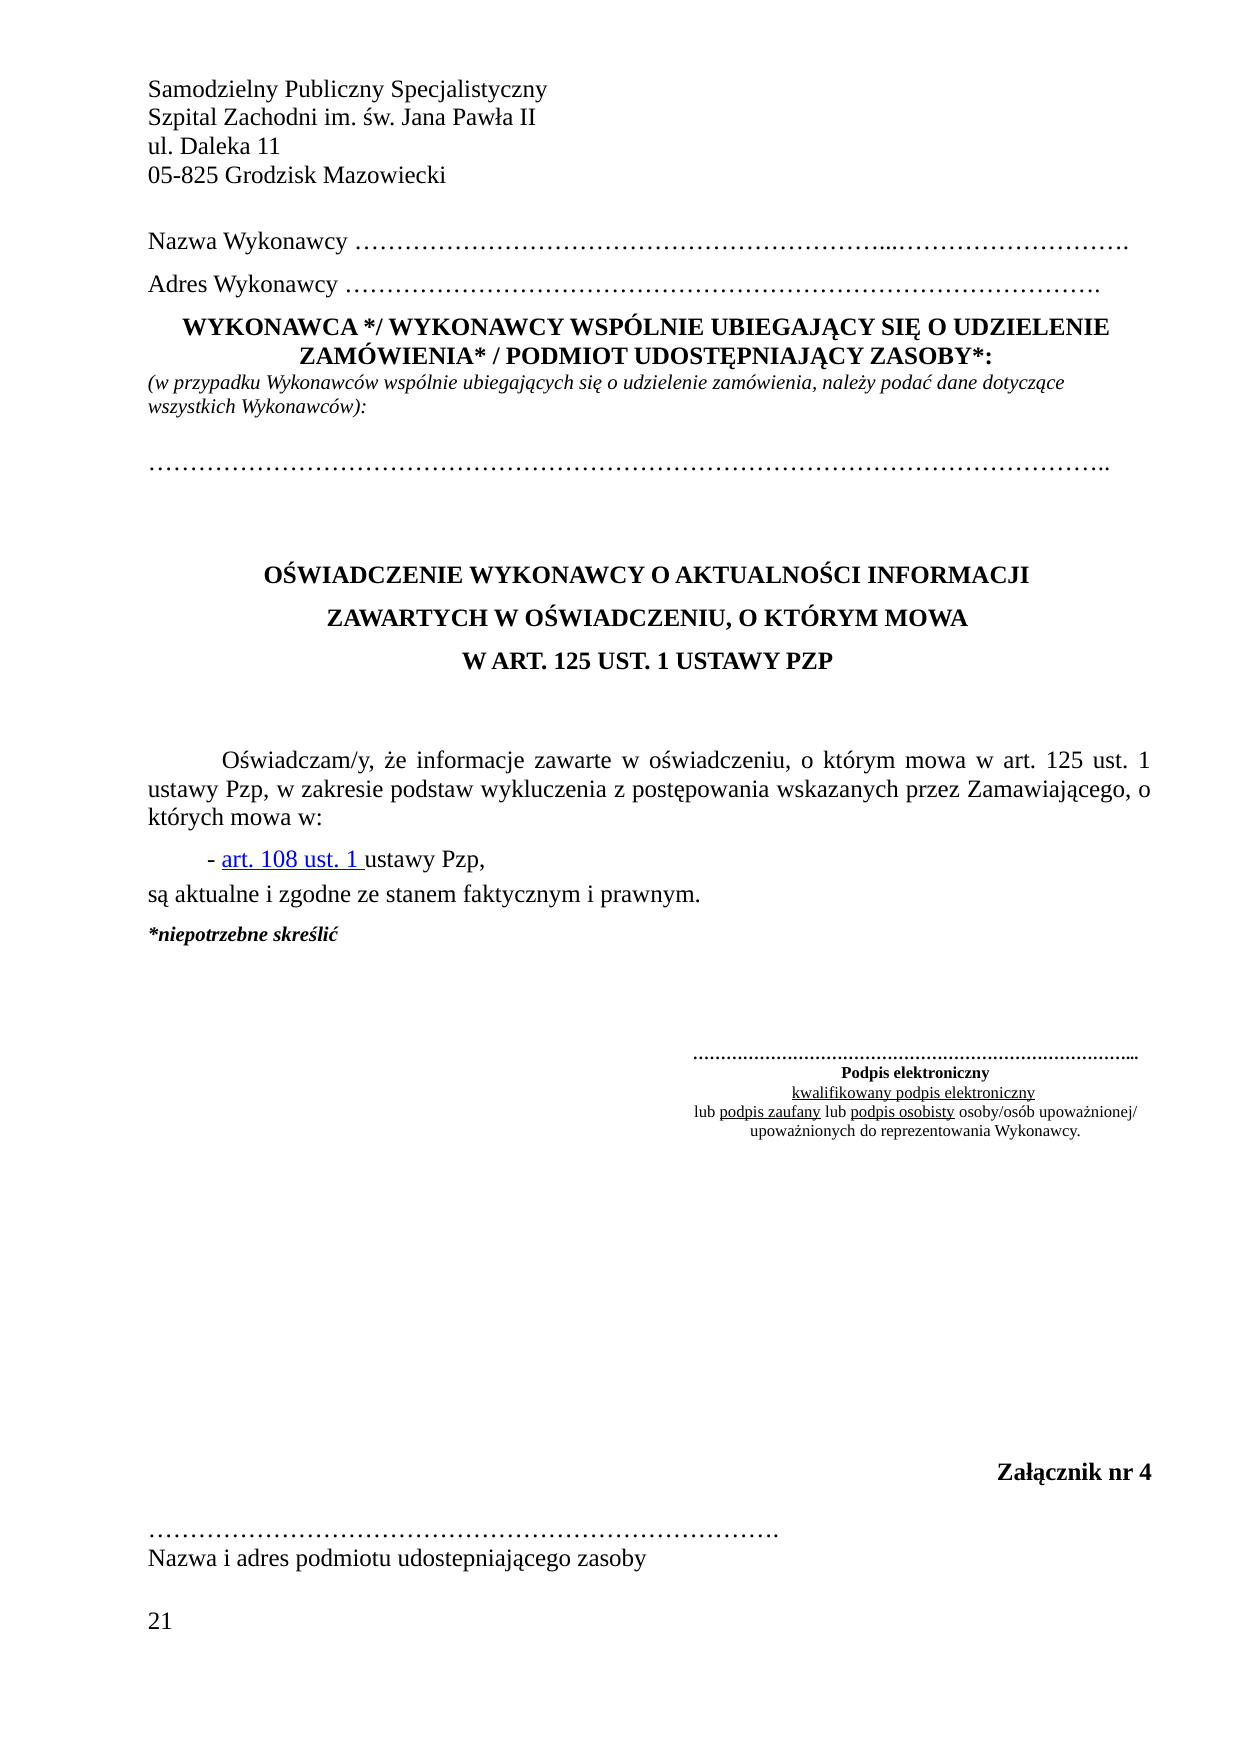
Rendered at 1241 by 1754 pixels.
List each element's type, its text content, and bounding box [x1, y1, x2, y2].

text kwalifikowany podpis elektroniczny [679, 1082, 1152, 1102]
text - art. 108 ust. 1 ustawy Pzp, [207, 844, 1152, 872]
text …………………………………………………………………. [148, 1514, 1152, 1543]
text ul. Daleka 11 [148, 131, 1152, 160]
text (w przypadku Wykonawców wspólnie ubiegających się o udzielenie zamówienia, należy podać dane dotyczące wszystkich Wykonawców): [148, 370, 1144, 418]
text Załącznik nr 4 [148, 1457, 1152, 1485]
text Samodzielny Publiczny Specjalistyczny [148, 74, 1152, 102]
text ……………………………………………………………………... [679, 1044, 1152, 1063]
text upoważnionych do reprezentowania Wykonawcy. [679, 1121, 1152, 1140]
text Nazwa Wykonawcy ………………………………………………………...………………………. [148, 226, 1152, 255]
text OŚWIADCZENIE WYKONAWCY O AKTUALNOŚCI INFORMACJI ZAWARTYCH W OŚWIADCZENIU, O KTÓRYM MOWA W ART. 125 UST. 1 USTAWY PZP [148, 560, 1152, 675]
text *niepotrzebne skreślić [148, 922, 1152, 946]
text Podpis elektroniczny [679, 1063, 1152, 1082]
text są aktualne i zgodne ze stanem faktycznym i prawnym. [148, 879, 1152, 907]
text Oświadczam/y, że informacje zawarte w oświadczeniu, o którym mowa w art. 125 ust. 1 ustawy Pzp, w zakresie podstaw wykluczenia z postępowania wskazanych przez Zamawiającego, o których mowa w: [148, 745, 1152, 831]
text Adres Wykonawcy ………………………………………………………………………………. [148, 269, 1152, 298]
text lub podpis zaufany lub podpis osobisty osoby/osób upoważnionej/ [679, 1102, 1152, 1121]
text Szpital Zachodni im. św. Jana Pawła II [148, 102, 1152, 131]
text 05-825 Grodzisk Mazowiecki [148, 160, 1152, 189]
text Nazwa i adres podmiotu udostepniającego zasoby [148, 1543, 1152, 1572]
text WYKONAWCA */ WYKONAWCY WSPÓLNIE UBIEGAJĄCY SIĘ O UDZIELENIE ZAMÓWIENIA* / PODMIOT UDOSTĘPNIAJĄCY ZASOBY*: [148, 312, 1144, 370]
text …………………………………………………………………………………………………….. [148, 447, 1144, 476]
